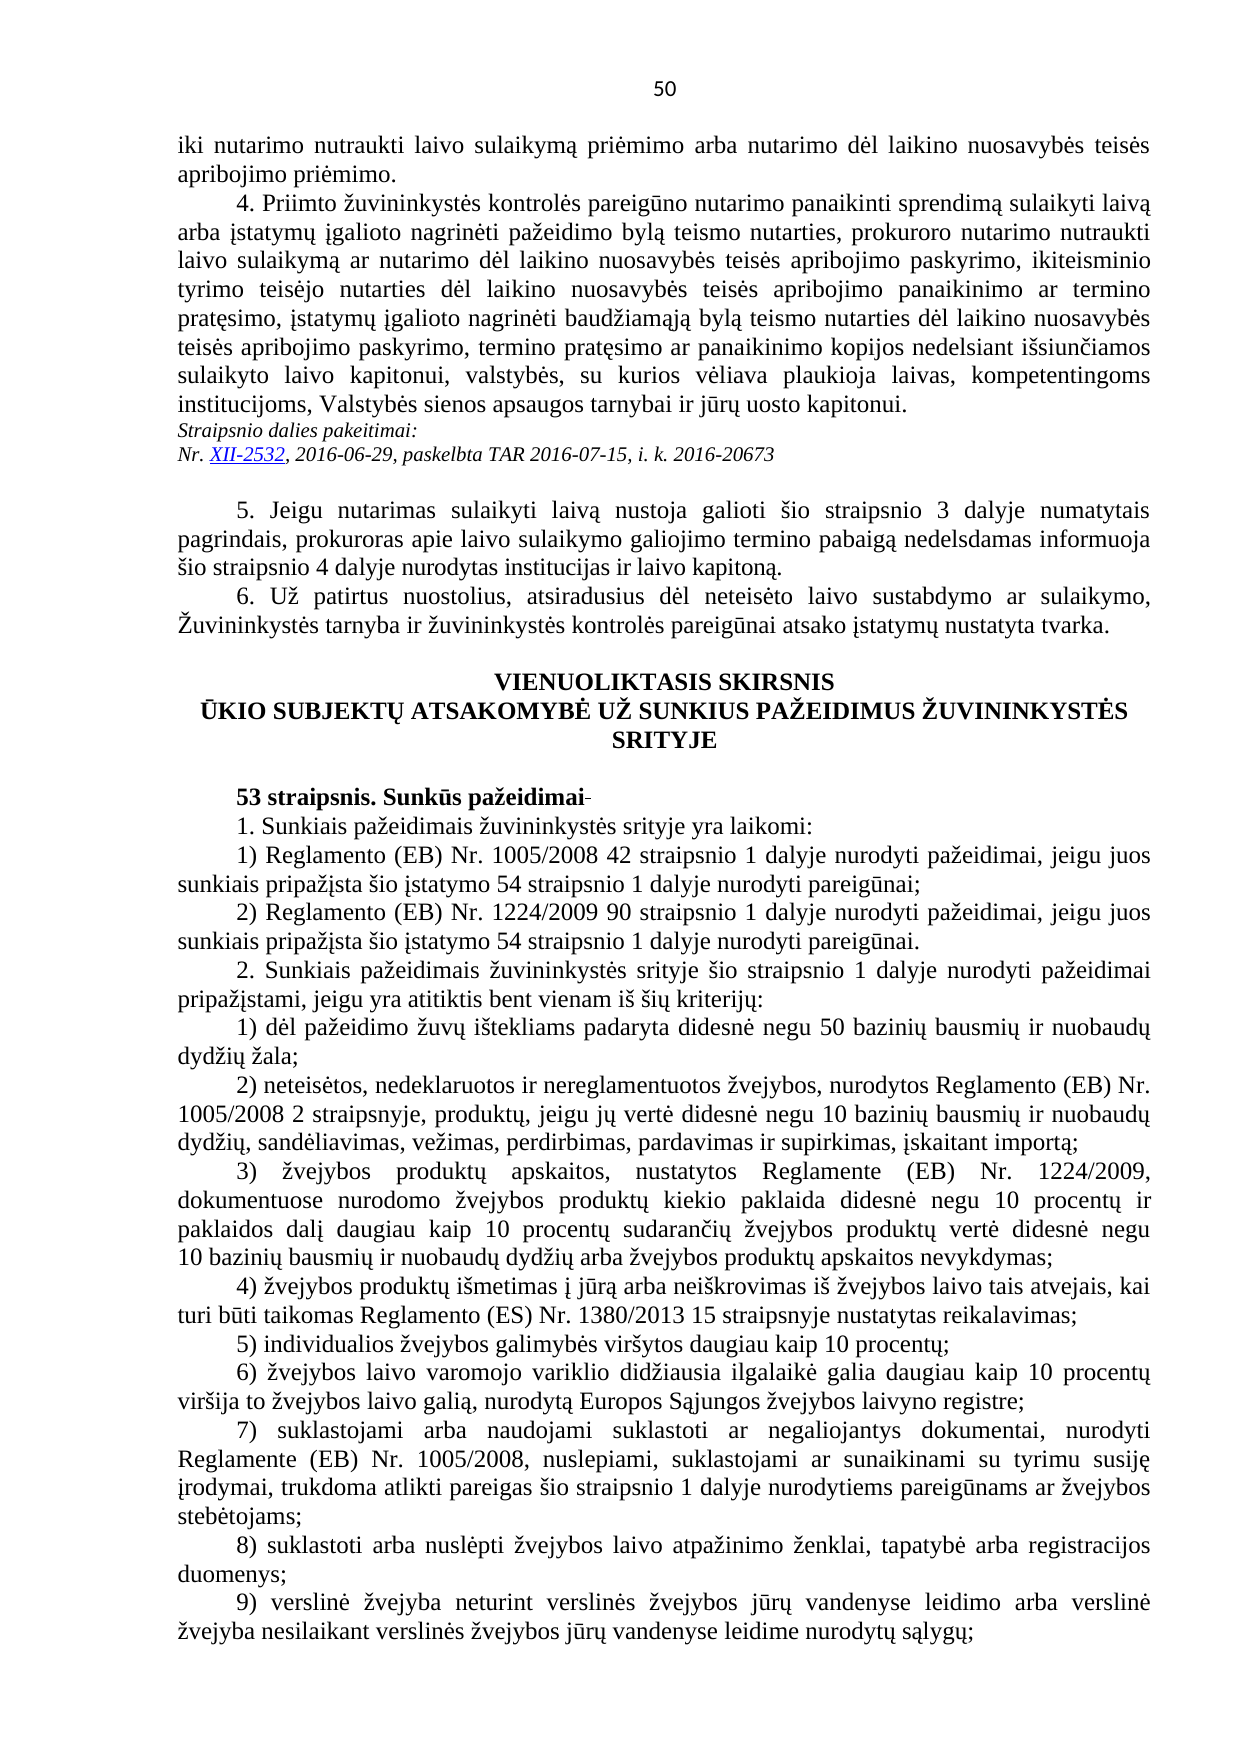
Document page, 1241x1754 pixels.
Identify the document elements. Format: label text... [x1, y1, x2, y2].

text 4) žvejybos produktų išmetimas į jūrą arba neiškrovimas iš žvejybos laivo tais atvejais, kai turi būti taikomas Reglamento (ES) Nr. 1380/2013 15 straipsnyje nustatytas reikalavimas; [177, 1271, 1152, 1329]
text 53 straipsnis. Sunkūs pažeidimai [177, 782, 1152, 811]
text 8) suklastoti arba nuslėpti žvejybos laivo atpažinimo ženklai, tapatybė arba registracijos duomenys; [177, 1530, 1152, 1587]
text 2) neteisėtos, nedeklaruotos ir nereglamentuotos žvejybos, nurodytos Reglamento (EB) Nr. 1005/2008 2 straipsnyje, produktų, jeigu jų vertė didesnė negu 10 bazinių bausmių ir nuobaudų dydžių, sandėliavimas, vežimas, perdirbimas, pardavimas ir supirkimas, įskaitant importą; [177, 1070, 1152, 1156]
text Nr. XII-2532, 2016-06-29, paskelbta TAR 2016-07-15, i. k. 2016-20673 [177, 442, 1152, 466]
text 5) individualios žvejybos galimybės viršytos daugiau kaip 10 procentų; [177, 1329, 1152, 1357]
text iki nutarimo nutraukti laivo sulaikymą priėmimo arba nutarimo dėl laikino nuosavybės teisės apribojimo priėmimo. [177, 131, 1152, 188]
text VIENUOLIKTASIS SKIRSNIS [177, 667, 1152, 696]
text 3) žvejybos produktų apskaitos, nustatytos Reglamente (EB) Nr. 1224/2009, dokumentuose nurodomo žvejybos produktų kiekio paklaida didesnė negu 10 procentų ir paklaidos dalį daugiau kaip 10 procentų sudarančių žvejybos produktų vertė didesnė negu 10 bazinių bausmių ir nuobaudų dydžių arba žvejybos produktų apskaitos nevykdymas; [177, 1156, 1152, 1271]
text 6) žvejybos laivo varomojo variklio didžiausia ilgalaikė galia daugiau kaip 10 procentų viršija to žvejybos laivo galią, nurodytą Europos Sąjungos žvejybos laivyno registre; [177, 1357, 1152, 1415]
text 9) verslinė žvejyba neturint verslinės žvejybos jūrų vandenyse leidimo arba verslinė žvejyba nesilaikant verslinės žvejybos jūrų vandenyse leidime nurodytų sąlygų; [177, 1587, 1152, 1645]
text 1) Reglamento (EB) Nr. 1005/2008 42 straipsnio 1 dalyje nurodyti pažeidimai, jeigu juos sunkiais pripažįsta šio įstatymo 54 straipsnio 1 dalyje nurodyti pareigūnai; [177, 840, 1152, 897]
text 2. Sunkiais pažeidimais žuvininkystės srityje šio straipsnio 1 dalyje nurodyti pažeidimai pripažįstami, jeigu yra atitiktis bent vienam iš šių kriterijų: [177, 955, 1152, 1012]
text Straipsnio dalies pakeitimai: [177, 418, 1152, 442]
text 6. Už patirtus nuostolius, atsiradusius dėl neteisėto laivo sustabdymo ar sulaikymo, Žuvininkystės tarnyba ir žuvininkystės kontrolės pareigūnai atsako įstatymų nustatyta tvarka. [177, 581, 1152, 639]
text 1. Sunkiais pažeidimais žuvininkystės srityje yra laikomi: [177, 811, 1152, 840]
text 4. Priimto žuvininkystės kontrolės pareigūno nutarimo panaikinti sprendimą sulaikyti laivą arba įstatymų įgalioto nagrinėti pažeidimo bylą teismo nutarties, prokuroro nutarimo nutraukti laivo sulaikymą ar nutarimo dėl laikino nuosavybės teisės apribojimo paskyrimo, ikiteisminio tyrimo teisėjo nutarties dėl laikino nuosavybės teisės apribojimo panaikinimo ar termino pratęsimo, įstatymų įgalioto nagrinėti baudžiamąją bylą teismo nutarties dėl laikino nuosavybės teisės apribojimo paskyrimo, termino pratęsimo ar panaikinimo kopijos nedelsiant išsiunčiamos sulaikyto laivo kapitonui, valstybės, su kurios vėliava plaukioja laivas, kompetentingoms institucijoms, Valstybės sienos apsaugos tarnybai ir jūrų uosto kapitonui. [177, 188, 1152, 418]
text 5. Jeigu nutarimas sulaikyti laivą nustoja galioti šio straipsnio 3 dalyje numatytais pagrindais, prokuroras apie laivo sulaikymo galiojimo termino pabaigą nedelsdamas informuoja šio straipsnio 4 dalyje nurodytas institucijas ir laivo kapitoną. [177, 495, 1152, 581]
text ŪKIO SUBJEKTŲ ATSAKOMYBĖ UŽ SUNKIUS PAŽEIDIMUS ŽUVININKYSTĖS SRITYJE [177, 696, 1152, 754]
text 2) Reglamento (EB) Nr. 1224/2009 90 straipsnio 1 dalyje nurodyti pažeidimai, jeigu juos sunkiais pripažįsta šio įstatymo 54 straipsnio 1 dalyje nurodyti pareigūnai. [177, 897, 1152, 955]
text 7) suklastojami arba naudojami suklastoti ar negaliojantys dokumentai, nurodyti Reglamente (EB) Nr. 1005/2008, nuslepiami, suklastojami ar sunaikinami su tyrimu susiję įrodymai, trukdoma atlikti pareigas šio straipsnio 1 dalyje nurodytiems pareigūnams ar žvejybos stebėtojams; [177, 1415, 1152, 1530]
text 1) dėl pažeidimo žuvų ištekliams padaryta didesnė negu 50 bazinių bausmių ir nuobaudų dydžių žala; [177, 1012, 1152, 1070]
